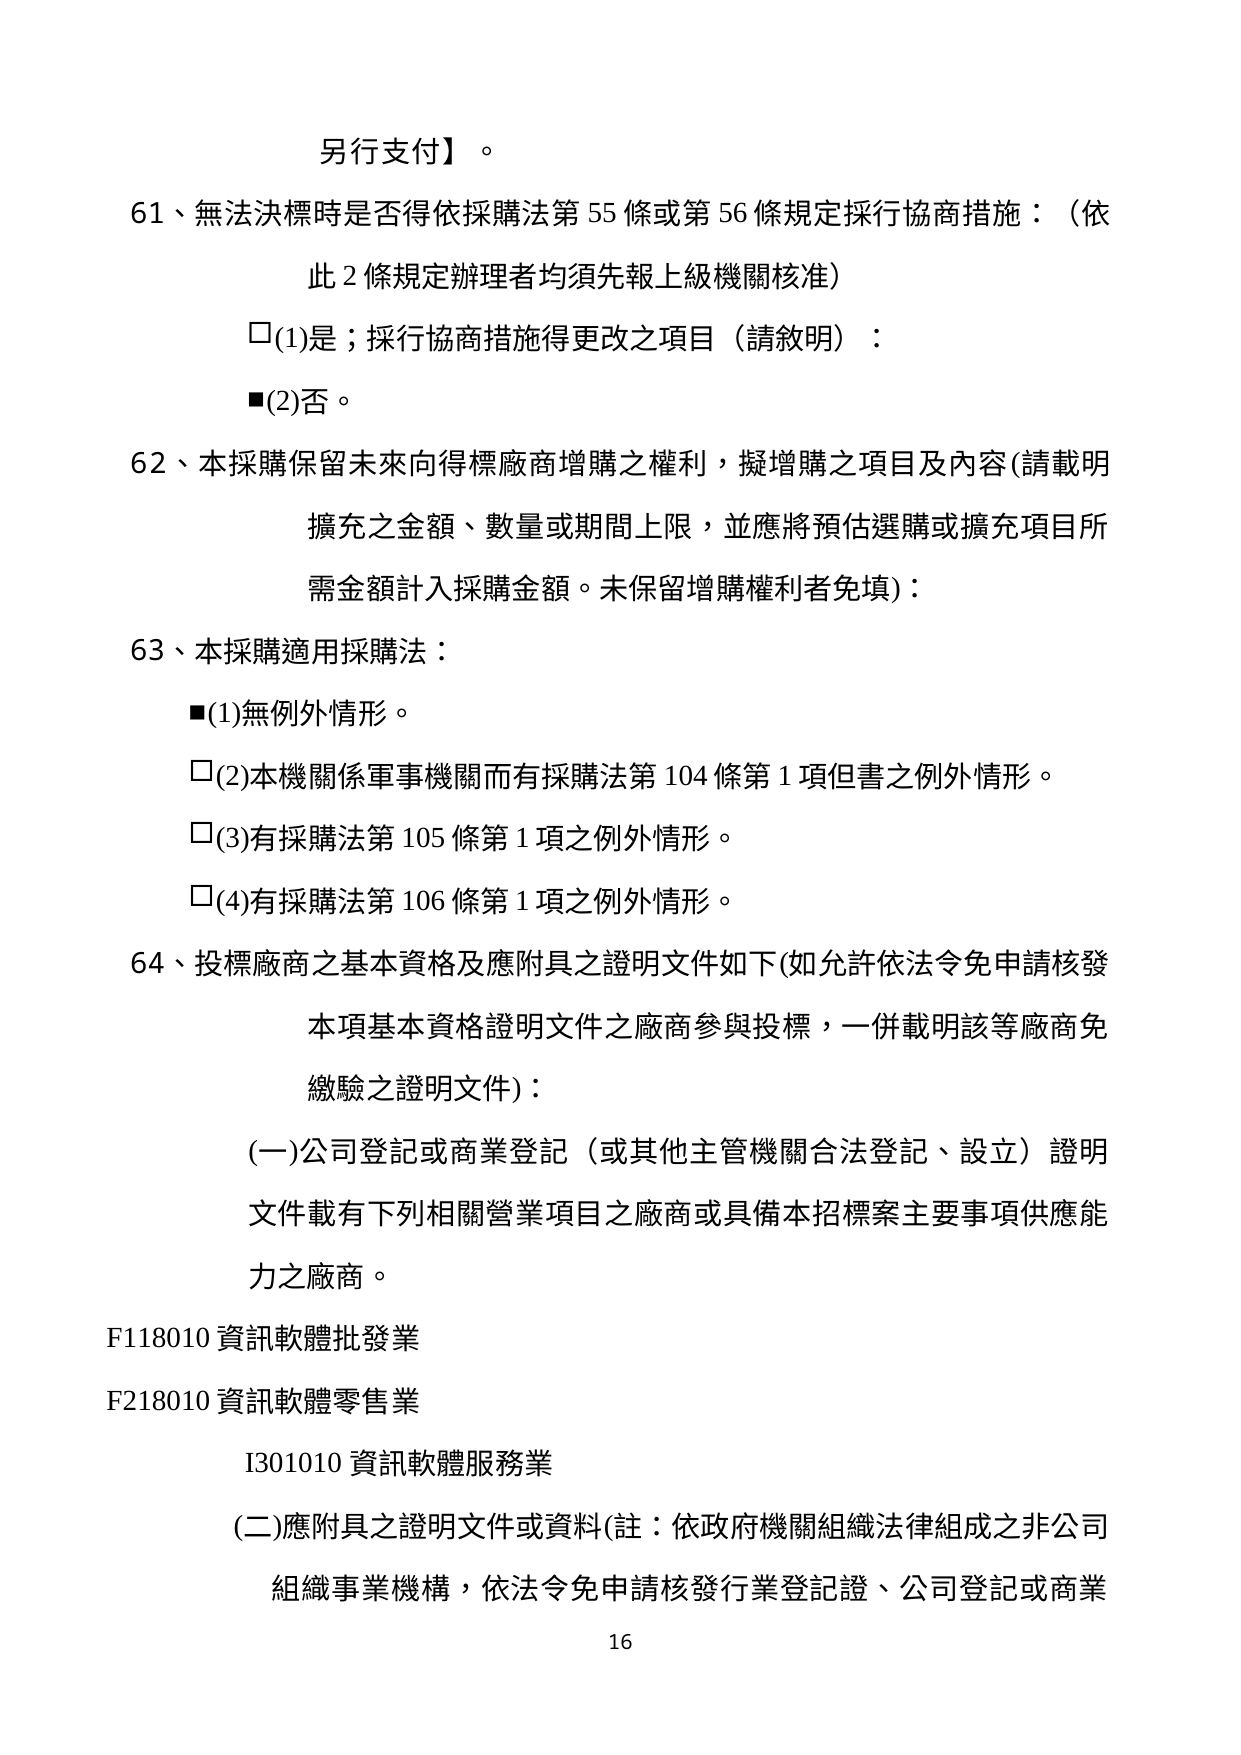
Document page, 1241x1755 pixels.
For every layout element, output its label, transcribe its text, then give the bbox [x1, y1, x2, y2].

list 本採購保留未來向得標廠商增購之權利，擬增購之項目及內容(請載明擴充之金額、數量或期間上限，並應將預估選購或擴充項目所需金額計入採購金額。未保留增購權利者免填)： [130, 420, 1110, 608]
text (一)公司登記或商業登記（或其他主管機關合法登記、設立）證明文件載有下列相關營業項目之廠商或具備本招標案主要事項供應能力之廠商。 [248, 1108, 1110, 1295]
text (2)本機關係軍事機關而有採購法第104條第1項但書之例外情形。 [130, 733, 1110, 795]
text ■(2)否。 [247, 358, 1110, 420]
text (3)屬勞動派遣（指派遣事業單位指派所僱用之勞工至機關提供勞務，接受各該機關指揮監督管理之行為）：派遣勞工（指受派遣事業單位僱用，並向各機關提供勞務者）之薪資（內含勞工依法自行負擔之勞保、健保、就業保險費用）與廠商應負擔之勞保、健保、就業保險費用、積欠工資墊償基金提繳費及勞工退休金等費用，採固定金額支付，不列入報價範圍。廠商僅需就管理費用（含利潤、相關稅捐及管理所需一切費用等）報價。決標後，廠商報價與前述固定金額合計為契約總價，詳如附件報價明細表【註：報價明細表範例如附件，機關於招標時依案件性質參酌調整後附於投標須知。派遣勞工之加班費及差旅費，不含於契約價金，如發生此等費用，其計算方式依勞動法令規定另行支付】。 [247, 108, 1110, 170]
text (3)有採購法第105條第1項之例外情形。 [130, 795, 1110, 858]
text ■(1)無例外情形。 [130, 670, 1110, 733]
text (二)應附具之證明文件或資料(註：依政府機關組織法律組成之非公司組織事業機構，依法令免申請核發行業登記證、公司登記或商業 [233, 1483, 1110, 1608]
list 無法決標時是否得依採購法第55條或第56條規定採行協商措施：（依此2條規定辦理者均須先報上級機關核准） [130, 170, 1110, 295]
text I301010 資訊軟體服務業 [142, 1420, 1110, 1483]
text F118010資訊軟體批發業 [106, 1295, 1110, 1358]
text F218010資訊軟體零售業 [106, 1358, 1110, 1420]
list 本採購適用採購法： [130, 608, 1110, 670]
list 投標廠商之基本資格及應附具之證明文件如下(如允許依法令免申請核發本項基本資格證明文件之廠商參與投標，一併載明該等廠商免繳驗之證明文件)： [130, 920, 1110, 1108]
text (4)有採購法第106條第1項之例外情形。 [130, 858, 1110, 920]
text (1)是；採行協商措施得更改之項目（請敘明）： [247, 295, 1110, 358]
